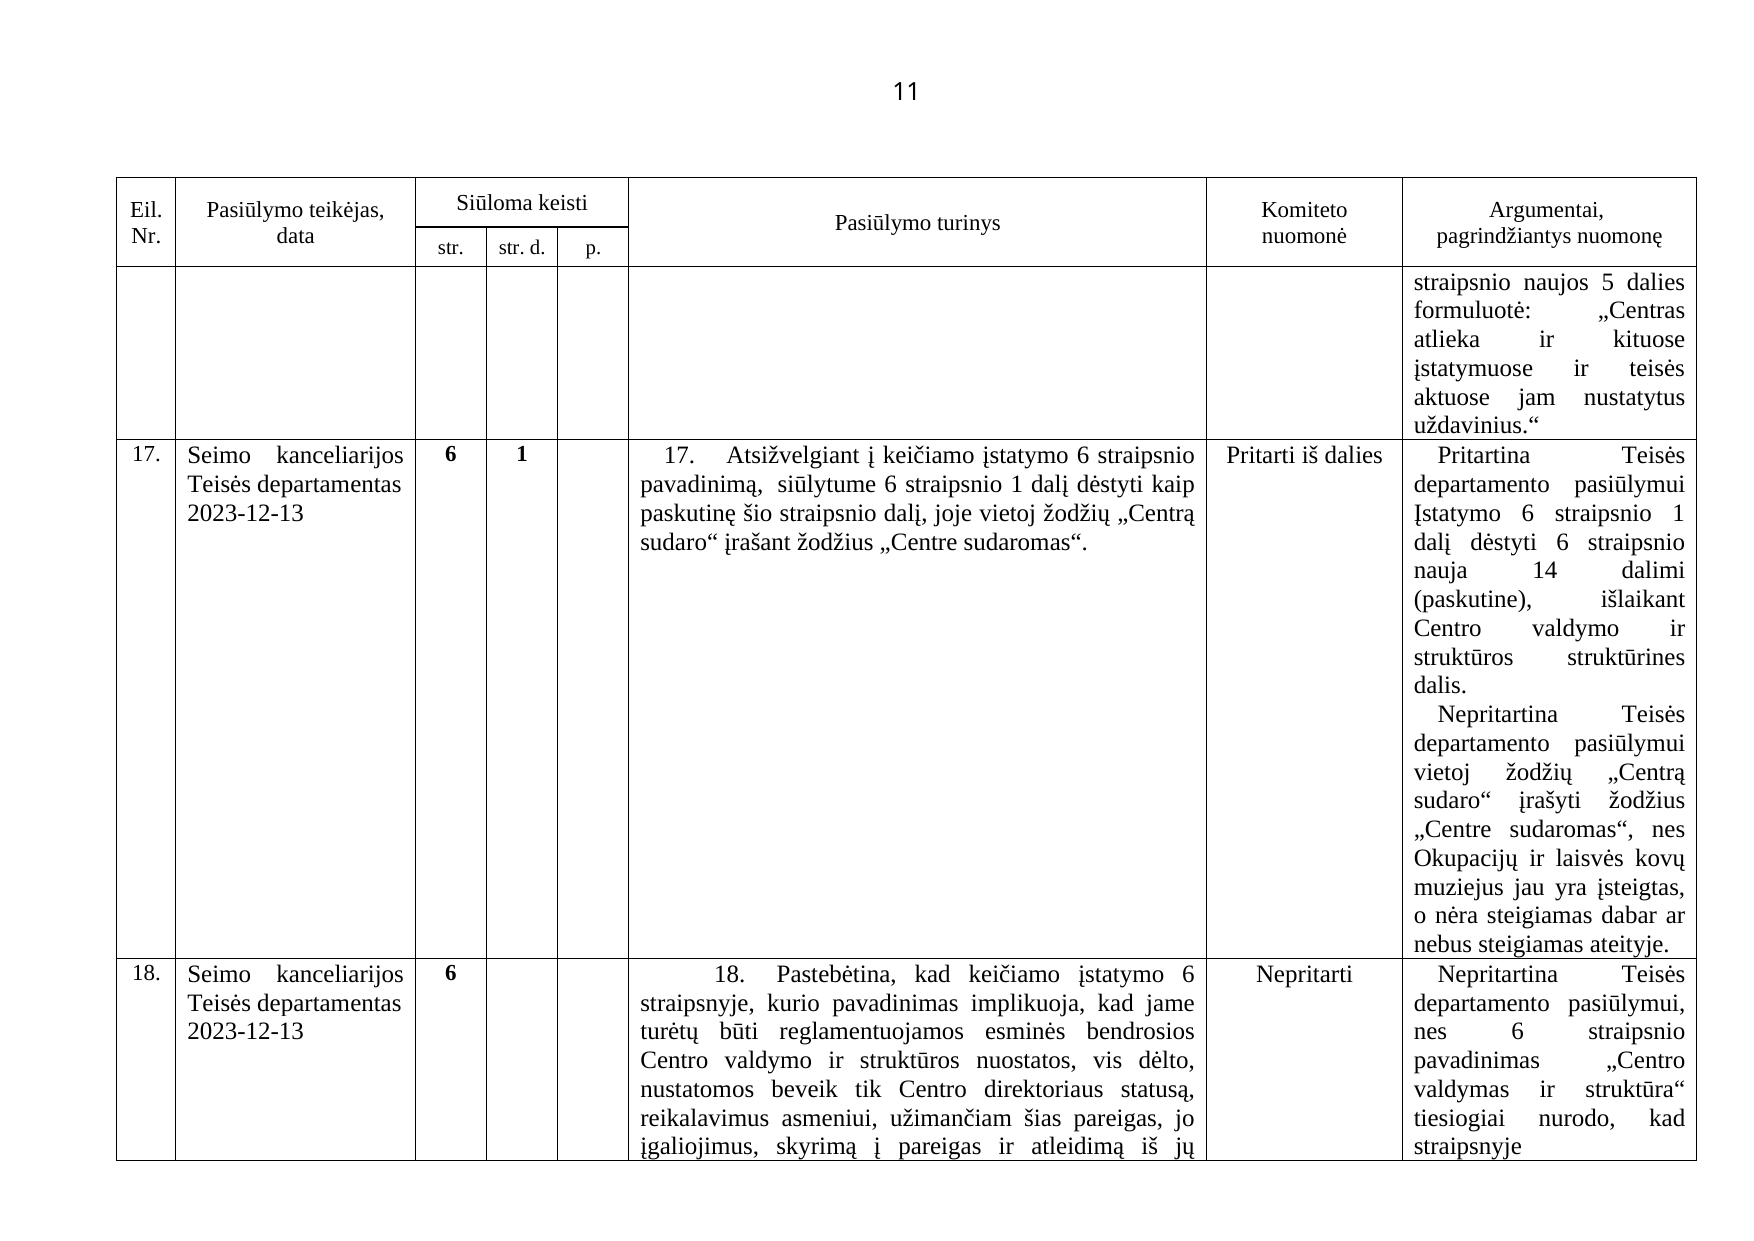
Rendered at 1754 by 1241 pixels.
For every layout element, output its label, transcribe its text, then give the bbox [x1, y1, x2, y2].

table_cell str. [416, 228, 486, 266]
table_cell 18. [117, 959, 175, 1160]
table_cell [176, 267, 415, 439]
table_cell 17. Atsižvelgiant į keičiamo įstatymo 6 straipsnio pavadinimą, siūlytume 6 straipsnio 1 dalį dėstyti kaip paskutinę šio straipsnio dalį, joje vietoj žodžių „Centrą sudaro“ įrašant žodžius „Centre sudaromas“. [629, 440, 1206, 958]
table_header Siūloma keisti [416, 178, 628, 226]
table_cell [558, 959, 628, 1160]
table_cell [487, 267, 557, 439]
table_cell p. [558, 228, 628, 266]
table_header Pasiūlymo teikėjas, data [176, 178, 415, 266]
table_header Pasiūlymo turinys [629, 178, 1206, 266]
table_cell 6 [416, 959, 486, 1160]
table_cell [629, 267, 1206, 439]
table_cell Pritartina Teisės departamento pasiūlymui Įstatymo 6 straipsnio 1 dalį dėstyti 6 straipsnio nauja 14 dalimi (paskutine), išlaikant Centro valdymo ir struktūros struktūrines dalis. Nepritartina Teisės departamento pasiūlymui vietoj žodžių „Centrą sudaro“ įrašyti žodžius „Centre sudaromas“, nes Okupacijų ir laisvės kovų muziejus jau yra įsteigtas, o nėra steigiamas dabar ar nebus steigiamas ateityje. [1403, 440, 1696, 958]
table_cell [558, 267, 628, 439]
table_cell Seimo kanceliarijos Teisės departamentas 2023-12-13 [176, 959, 415, 1160]
table_cell [558, 440, 628, 958]
table_cell 17. [117, 440, 175, 958]
table_cell str. d. [487, 228, 557, 266]
table_cell [1207, 267, 1402, 439]
table_cell Pritarti iš dalies [1207, 440, 1402, 958]
table_cell straipsnio naujos 5 dalies formuluotė: „Centras atlieka ir kituose įstatymuose ir teisės aktuose jam nustatytus uždavinius.“ [1403, 267, 1696, 439]
table_header Komiteto nuomonė [1207, 178, 1402, 266]
table_header Argumentai, pagrindžiantys nuomonę [1403, 178, 1696, 266]
table_header Eil. Nr. [117, 178, 175, 266]
table_cell 1 [487, 440, 557, 958]
table_cell Nepritartina Teisės departamento pasiūlymui, nes 6 straipsnio pavadinimas „Centro valdymas ir struktūra“ tiesiogiai nurodo, kad straipsnyje [1403, 959, 1696, 1160]
table_cell [487, 959, 557, 1160]
table_cell 18. Pastebėtina, kad keičiamo įstatymo 6 straipsnyje, kurio pavadinimas implikuoja, kad jame turėtų būti reglamentuojamos esminės bendrosios Centro valdymo ir struktūros nuostatos, vis dėlto, nustatomos beveik tik Centro direktoriaus statusą, reikalavimus asmeniui, užimančiam šias pareigas, jo įgaliojimus, skyrimą į pareigas ir atleidimą iš jų [629, 959, 1206, 1160]
table_cell 6 [416, 440, 486, 958]
table_cell Seimo kanceliarijos Teisės departamentas 2023-12-13 [176, 440, 415, 958]
table_cell Nepritarti [1207, 959, 1402, 1160]
table_cell [416, 267, 486, 439]
table_cell [117, 267, 175, 439]
